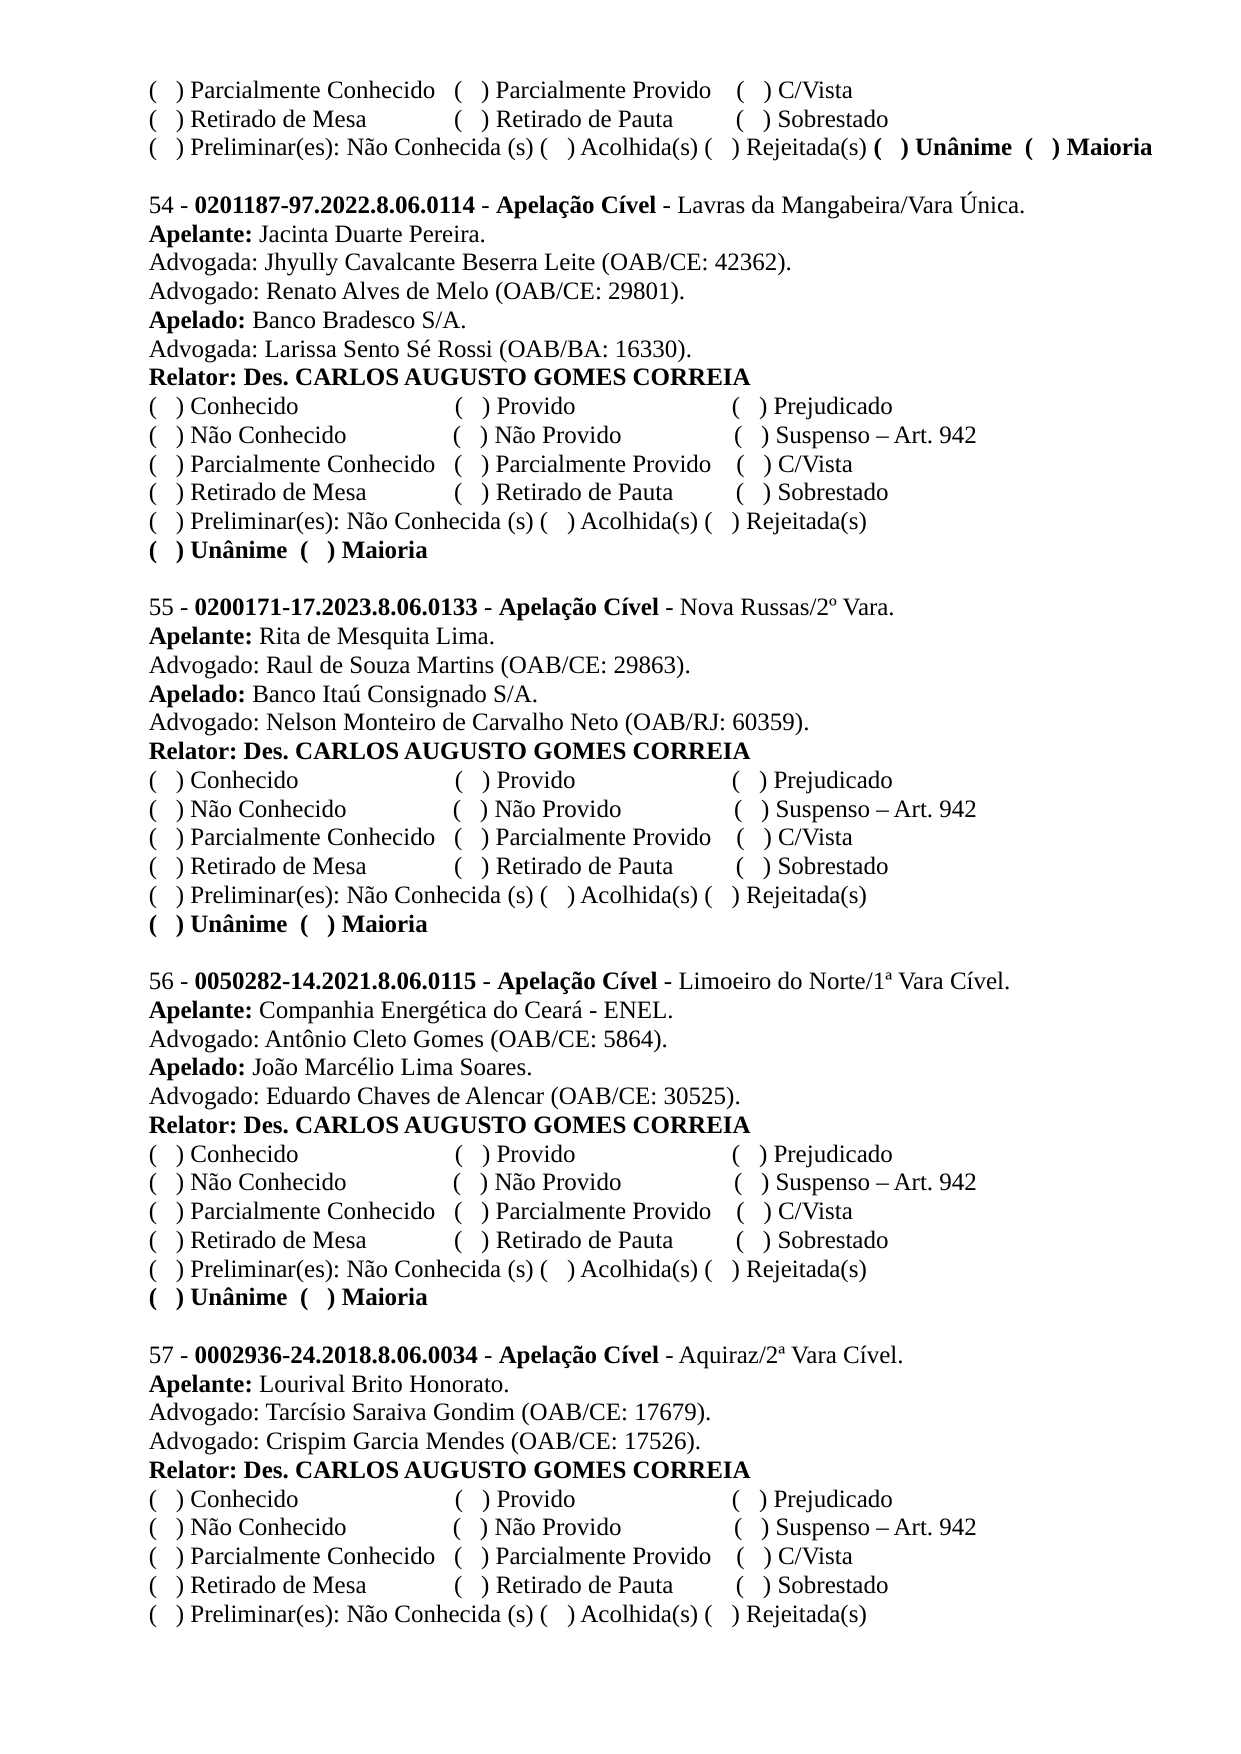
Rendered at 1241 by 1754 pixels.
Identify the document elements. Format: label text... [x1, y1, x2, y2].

text ( ) Não Conhecido ( ) Não Provido ( ) Suspenso – Art. 942 [148, 1512, 1158, 1541]
text ( ) Parcialmente Conhecido ( ) Parcialmente Provido ( ) C/Vista [148, 822, 1158, 851]
text 54 - 0201187-97.2022.8.06.0114 - Apelação Cível - Lavras da Mangabeira/Vara Única. [148, 190, 1141, 219]
text ( ) Preliminar(es): Não Conhecida (s) ( ) Acolhida(s) ( ) Rejeitada(s) ( ) Unânime ( ) Maioria [148, 132, 1158, 161]
text Relator: Des. CARLOS AUGUSTO GOMES CORREIA [148, 1110, 1141, 1139]
text Apelado: João Marcélio Lima Soares. [148, 1052, 1141, 1081]
text ( ) Parcialmente Conhecido ( ) Parcialmente Provido ( ) C/Vista [148, 1196, 1158, 1225]
text Relator: Des. CARLOS AUGUSTO GOMES CORREIA [148, 736, 1141, 765]
text ( ) Não Conhecido ( ) Não Provido ( ) Suspenso – Art. 942 [148, 1167, 1158, 1196]
text Apelante: Jacinta Duarte Pereira. [148, 219, 1141, 247]
text ( ) Retirado de Mesa ( ) Retirado de Pauta ( ) Sobrestado [148, 851, 1158, 880]
text Relator: Des. CARLOS AUGUSTO GOMES CORREIA [148, 362, 1141, 391]
text Advogado: Raul de Souza Martins (OAB/CE: 29863). [148, 650, 1141, 679]
text ( ) Conhecido ( ) Provido ( ) Prejudicado [148, 1484, 1141, 1512]
text ( ) Unânime ( ) Maioria [148, 1282, 1158, 1311]
text ( ) Unânime ( ) Maioria [148, 909, 1158, 937]
text ( ) Preliminar(es): Não Conhecida (s) ( ) Acolhida(s) ( ) Rejeitada(s) [148, 1599, 1158, 1627]
text ( ) Conhecido ( ) Provido ( ) Prejudicado [148, 765, 1141, 794]
text ( ) Não Conhecido ( ) Não Provido ( ) Suspenso – Art. 942 [148, 794, 1158, 822]
text ( ) Parcialmente Conhecido ( ) Parcialmente Provido ( ) C/Vista [148, 449, 1158, 477]
text ( ) Preliminar(es): Não Conhecida (s) ( ) Acolhida(s) ( ) Rejeitada(s) [148, 880, 1158, 909]
text Apelante: Rita de Mesquita Lima. [148, 621, 1141, 650]
text ( ) Conhecido ( ) Provido ( ) Prejudicado [148, 391, 1141, 420]
text Advogado: Tarcísio Saraiva Gondim (OAB/CE: 17679). [148, 1397, 1141, 1426]
text 55 - 0200171-17.2023.8.06.0133 - Apelação Cível - Nova Russas/2º Vara. [148, 592, 1141, 621]
text Apelante: Lourival Brito Honorato. [148, 1369, 1141, 1397]
text ( ) Conhecido ( ) Provido ( ) Prejudicado [148, 1139, 1141, 1167]
text Advogado: Eduardo Chaves de Alencar (OAB/CE: 30525). [148, 1081, 1141, 1110]
text Apelado: Banco Bradesco S/A. [148, 305, 1141, 334]
text Advogado: Nelson Monteiro de Carvalho Neto (OAB/RJ: 60359). [148, 707, 1141, 736]
text ( ) Retirado de Mesa ( ) Retirado de Pauta ( ) Sobrestado [148, 1570, 1158, 1599]
text 57 - 0002936-24.2018.8.06.0034 - Apelação Cível - Aquiraz/2ª Vara Cível. [148, 1340, 1141, 1369]
text ( ) Parcialmente Conhecido ( ) Parcialmente Provido ( ) C/Vista [148, 75, 1158, 104]
text ( ) Preliminar(es): Não Conhecida (s) ( ) Acolhida(s) ( ) Rejeitada(s) [148, 1254, 1158, 1282]
text Apelado: Banco Itaú Consignado S/A. [148, 679, 1141, 707]
text ( ) Não Conhecido ( ) Não Provido ( ) Suspenso – Art. 942 [148, 420, 1158, 449]
text Advogada: Jhyully Cavalcante Beserra Leite (OAB/CE: 42362). [148, 247, 1141, 276]
text ( ) Parcialmente Conhecido ( ) Parcialmente Provido ( ) C/Vista [148, 1541, 1158, 1570]
text ( ) Unânime ( ) Maioria [148, 535, 1158, 564]
text Advogado: Renato Alves de Melo (OAB/CE: 29801). [148, 276, 1141, 305]
text ( ) Retirado de Mesa ( ) Retirado de Pauta ( ) Sobrestado [148, 1225, 1158, 1254]
text 56 - 0050282-14.2021.8.06.0115 - Apelação Cível - Limoeiro do Norte/1ª Vara Cível. [148, 966, 1141, 995]
text Relator: Des. CARLOS AUGUSTO GOMES CORREIA [148, 1455, 1141, 1484]
text ( ) Retirado de Mesa ( ) Retirado de Pauta ( ) Sobrestado [148, 477, 1158, 506]
text ( ) Retirado de Mesa ( ) Retirado de Pauta ( ) Sobrestado [148, 104, 1158, 132]
text Apelante: Companhia Energética do Ceará - ENEL. [148, 995, 1141, 1024]
text Advogado: Antônio Cleto Gomes (OAB/CE: 5864). [148, 1024, 1141, 1052]
text Advogado: Crispim Garcia Mendes (OAB/CE: 17526). [148, 1426, 1141, 1455]
text Advogada: Larissa Sento Sé Rossi (OAB/BA: 16330). [148, 334, 1141, 362]
text ( ) Preliminar(es): Não Conhecida (s) ( ) Acolhida(s) ( ) Rejeitada(s) [148, 506, 1158, 535]
